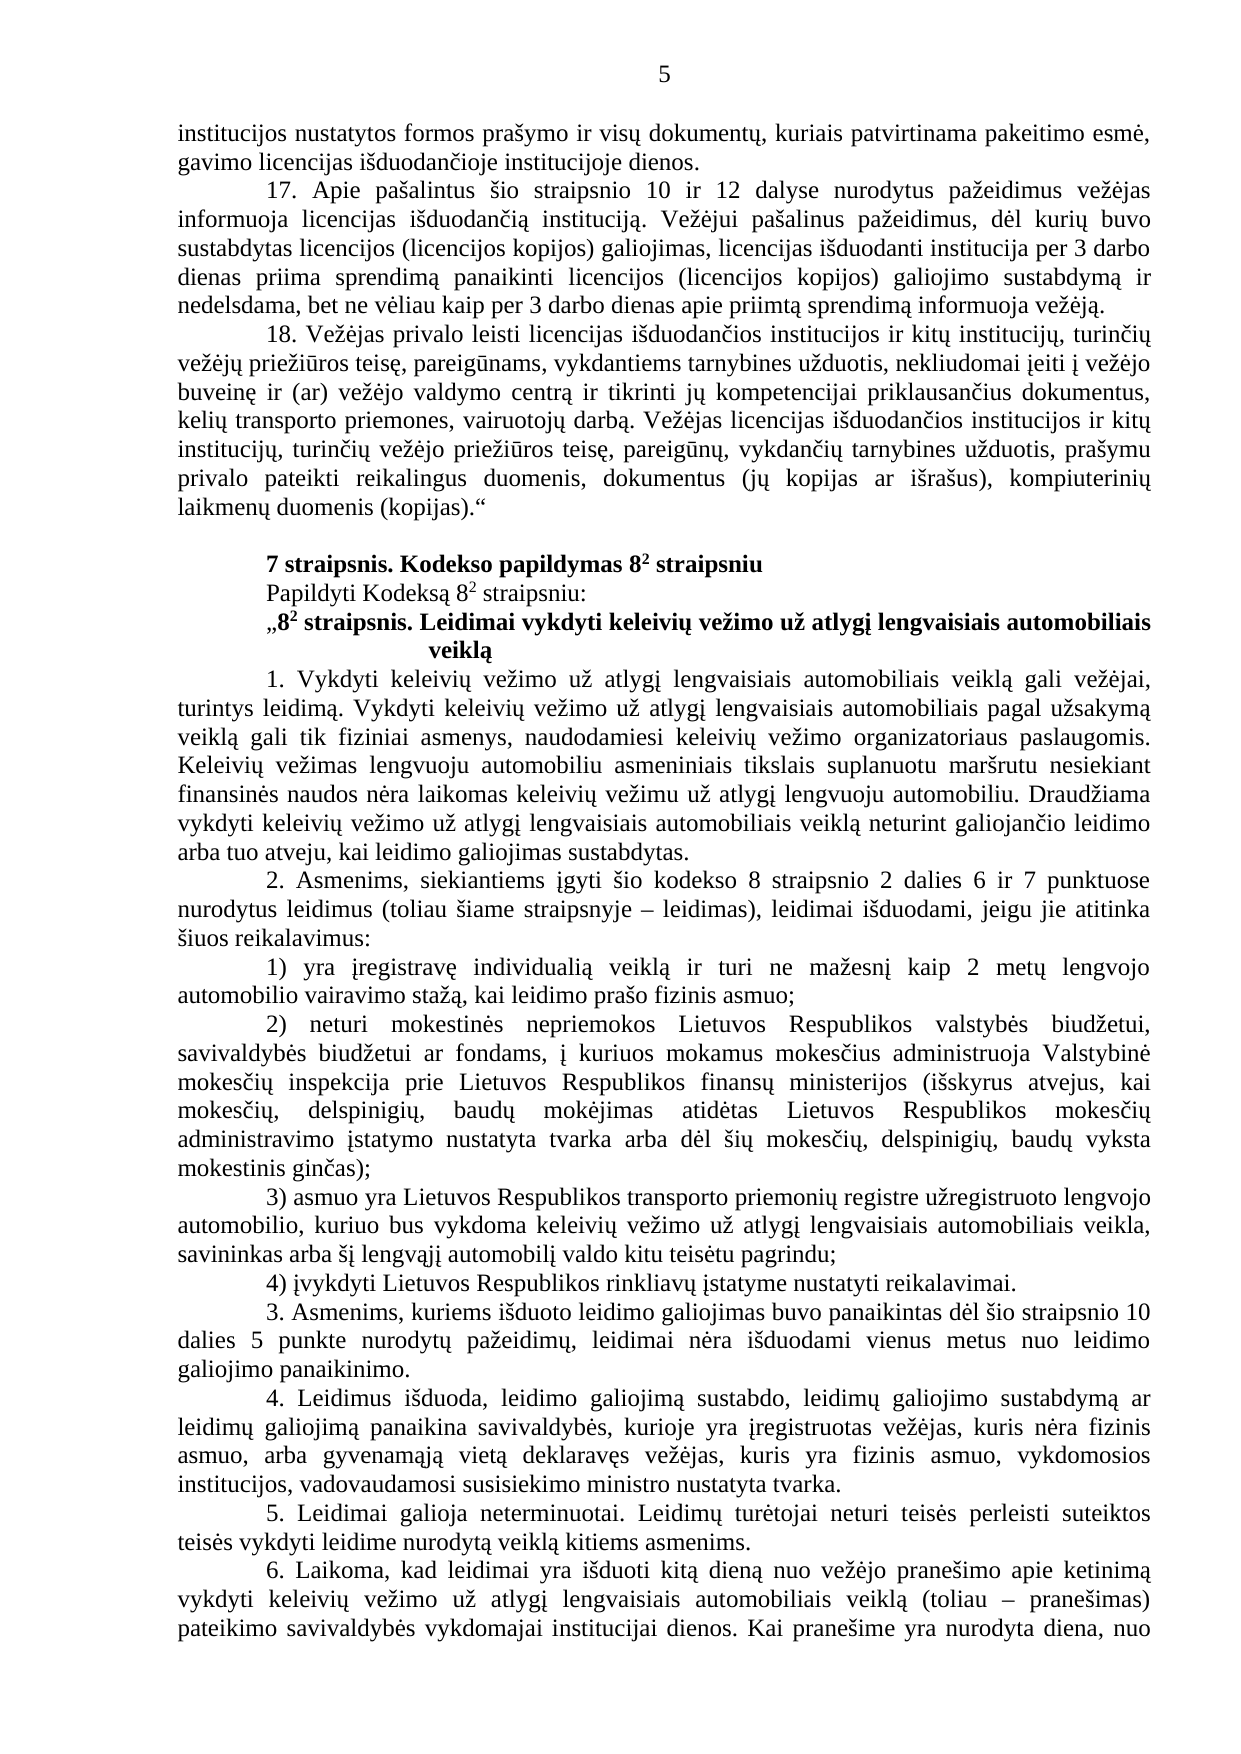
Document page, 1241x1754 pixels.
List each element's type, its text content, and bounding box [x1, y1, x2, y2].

text 1) yra įregistravę individualią veiklą ir turi ne mažesnį kaip 2 metų lengvojo automobilio vairavimo stažą, kai leidimo prašo fizinis asmuo; [177, 952, 1152, 1009]
text 2. Asmenims, siekiantiems įgyti šio kodekso 8 straipsnio 2 dalies 6 ir 7 punktuose nurodytus leidimus (toliau šiame straipsnyje – leidimas), leidimai išduodami, jeigu jie atitinka šiuos reikalavimus: [177, 866, 1152, 952]
text 4) įvykdyti Lietuvos Respublikos rinkliavų įstatyme nustatyti reikalavimai. [177, 1268, 1152, 1297]
text 18. Vežėjas privalo leisti licencijas išduodančios institucijos ir kitų institucijų, turinčių vežėjų priežiūros teisę, pareigūnams, vykdantiems tarnybines užduotis, nekliudomai įeiti į vežėjo buveinę ir (ar) vežėjo valdymo centrą ir tikrinti jų kompetencijai priklausančius dokumentus, kelių transporto priemones, vairuotojų darbą. Vežėjas licencijas išduodančios institucijos ir kitų institucijų, turinčių vežėjo priežiūros teisę, pareigūnų, vykdančių tarnybines užduotis, prašymu privalo pateikti reikalingus duomenis, dokumentus (jų kopijas ar išrašus), kompiuterinių laikmenų duomenis (kopijas).“ [177, 319, 1152, 521]
text 4. Leidimus išduoda, leidimo galiojimą sustabdo, leidimų galiojimo sustabdymą ar leidimų galiojimą panaikina savivaldybės, kurioje yra įregistruotas vežėjas, kuris nėra fizinis asmuo, arba gyvenamąją vietą deklaravęs vežėjas, kuris yra fizinis asmuo, vykdomosios institucijos, vadovaudamosi susisiekimo ministro nustatyta tvarka. [177, 1383, 1152, 1498]
text 3) asmuo yra Lietuvos Respublikos transporto priemonių registre užregistruoto lengvojo automobilio, kuriuo bus vykdoma keleivių vežimo už atlygį lengvaisiais automobiliais veikla, savininkas arba šį lengvąjį automobilį valdo kitu teisėtu pagrindu; [177, 1182, 1152, 1268]
text 1. Vykdyti keleivių vežimo už atlygį lengvaisiais automobiliais veiklą gali vežėjai, turintys leidimą. Vykdyti keleivių vežimo už atlygį lengvaisiais automobiliais pagal užsakymą veiklą gali tik fiziniai asmenys, naudodamiesi keleivių vežimo organizatoriaus paslaugomis. Keleivių vežimas lengvuoju automobiliu asmeniniais tikslais suplanuotu maršrutu nesiekiant finansinės naudos nėra laikomas keleivių vežimu už atlygį lengvuoju automobiliu. Draudžiama vykdyti keleivių vežimo už atlygį lengvaisiais automobiliais veiklą neturint galiojančio leidimo arba tuo atveju, kai leidimo galiojimas sustabdytas. [177, 664, 1152, 866]
text 5. Leidimai galioja neterminuotai. Leidimų turėtojai neturi teisės perleisti suteiktos teisės vykdyti leidime nurodytą veiklą kitiems asmenims. [177, 1498, 1152, 1556]
text „82 straipsnis. Leidimai vykdyti keleivių vežimo už atlygį lengvaisiais automobiliais veiklą [266, 607, 1152, 664]
text Papildyti Kodeksą 82 straipsniu: [177, 578, 1152, 607]
text 17. Apie pašalintus šio straipsnio 10 ir 12 dalyse nurodytus pažeidimus vežėjas informuoja licencijas išduodančią instituciją. Vežėjui pašalinus pažeidimus, dėl kurių buvo sustabdytas licencijos (licencijos kopijos) galiojimas, licencijas išduodanti institucija per 3 darbo dienas priima sprendimą panaikinti licencijos (licencijos kopijos) galiojimo sustabdymą ir nedelsdama, bet ne vėliau kaip per 3 darbo dienas apie priimtą sprendimą informuoja vežėją. [177, 176, 1152, 319]
text institucijos nustatytos formos prašymo ir visų dokumentų, kuriais patvirtinama pakeitimo esmė, gavimo licencijas išduodančioje institucijoje dienos. [177, 118, 1152, 176]
text 2) neturi mokestinės nepriemokos Lietuvos Respublikos valstybės biudžetui, savivaldybės biudžetui ar fondams, į kuriuos mokamus mokesčius administruoja Valstybinė mokesčių inspekcija prie Lietuvos Respublikos finansų ministerijos (išskyrus atvejus, kai mokesčių, delspinigių, baudų mokėjimas atidėtas Lietuvos Respublikos mokesčių administravimo įstatymo nustatyta tvarka arba dėl šių mokesčių, delspinigių, baudų vyksta mokestinis ginčas); [177, 1009, 1152, 1182]
text 6. Laikoma, kad leidimai yra išduoti kitą dieną nuo vežėjo pranešimo apie ketinimą vykdyti keleivių vežimo už atlygį lengvaisiais automobiliais veiklą (toliau – pranešimas) pateikimo savivaldybės vykdomajai institucijai dienos. Kai pranešime yra nurodyta diena, nuo [177, 1556, 1152, 1642]
text 7 straipsnis. Kodekso papildymas 82 straipsniu [177, 549, 1152, 578]
text 3. Asmenims, kuriems išduoto leidimo galiojimas buvo panaikintas dėl šio straipsnio 10 dalies 5 punkte nurodytų pažeidimų, leidimai nėra išduodami vienus metus nuo leidimo galiojimo panaikinimo. [177, 1297, 1152, 1383]
